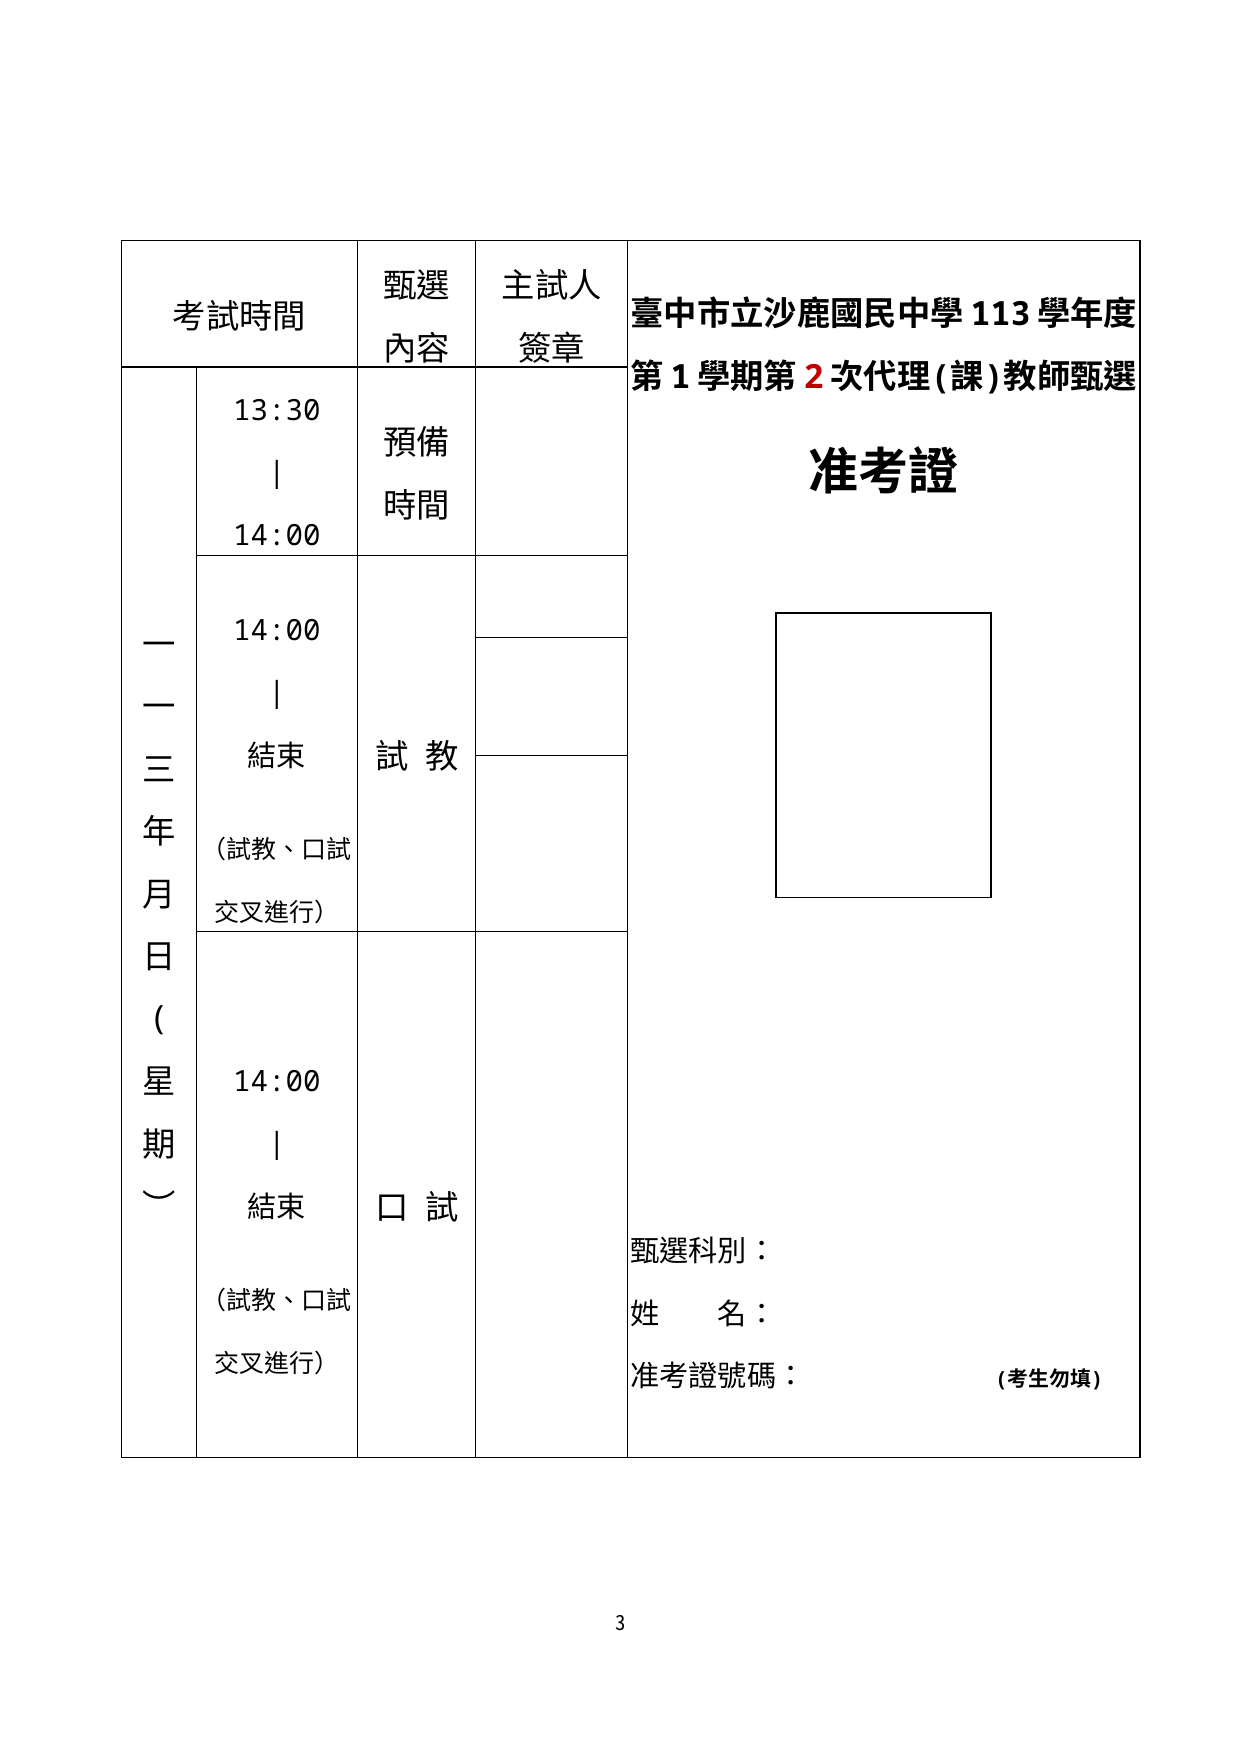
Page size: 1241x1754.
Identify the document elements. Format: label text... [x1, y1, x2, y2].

table_cell 一一三年 月 日(星期 ︶ [122, 368, 196, 1457]
table_cell 13:30 | 14:00 [197, 368, 357, 555]
table_cell [476, 556, 627, 637]
table_cell [476, 932, 627, 1457]
table_header 考試時間 [122, 241, 357, 366]
table_header 臺中市立沙鹿國民中學113學年度第1學期第2次代理(課)教師甄選准考證 甄選科別： 姓 名： 准考證號碼： (考生勿填) [628, 241, 1139, 1457]
table_cell [476, 756, 627, 931]
table_header 主試人 簽章 [476, 241, 627, 366]
table_cell [476, 368, 627, 555]
table_header 甄選 內容 [358, 241, 475, 366]
table_cell [476, 638, 627, 755]
table_cell 口 試 [358, 932, 475, 1457]
table_cell 14:00 | 結束 （試教、口試交叉進行） [197, 932, 357, 1457]
table_cell 14:00 | 結束 （試教、口試交叉進行） [197, 556, 357, 931]
table_cell 試 教 [358, 556, 475, 931]
table_cell 預備 時間 [358, 368, 475, 555]
